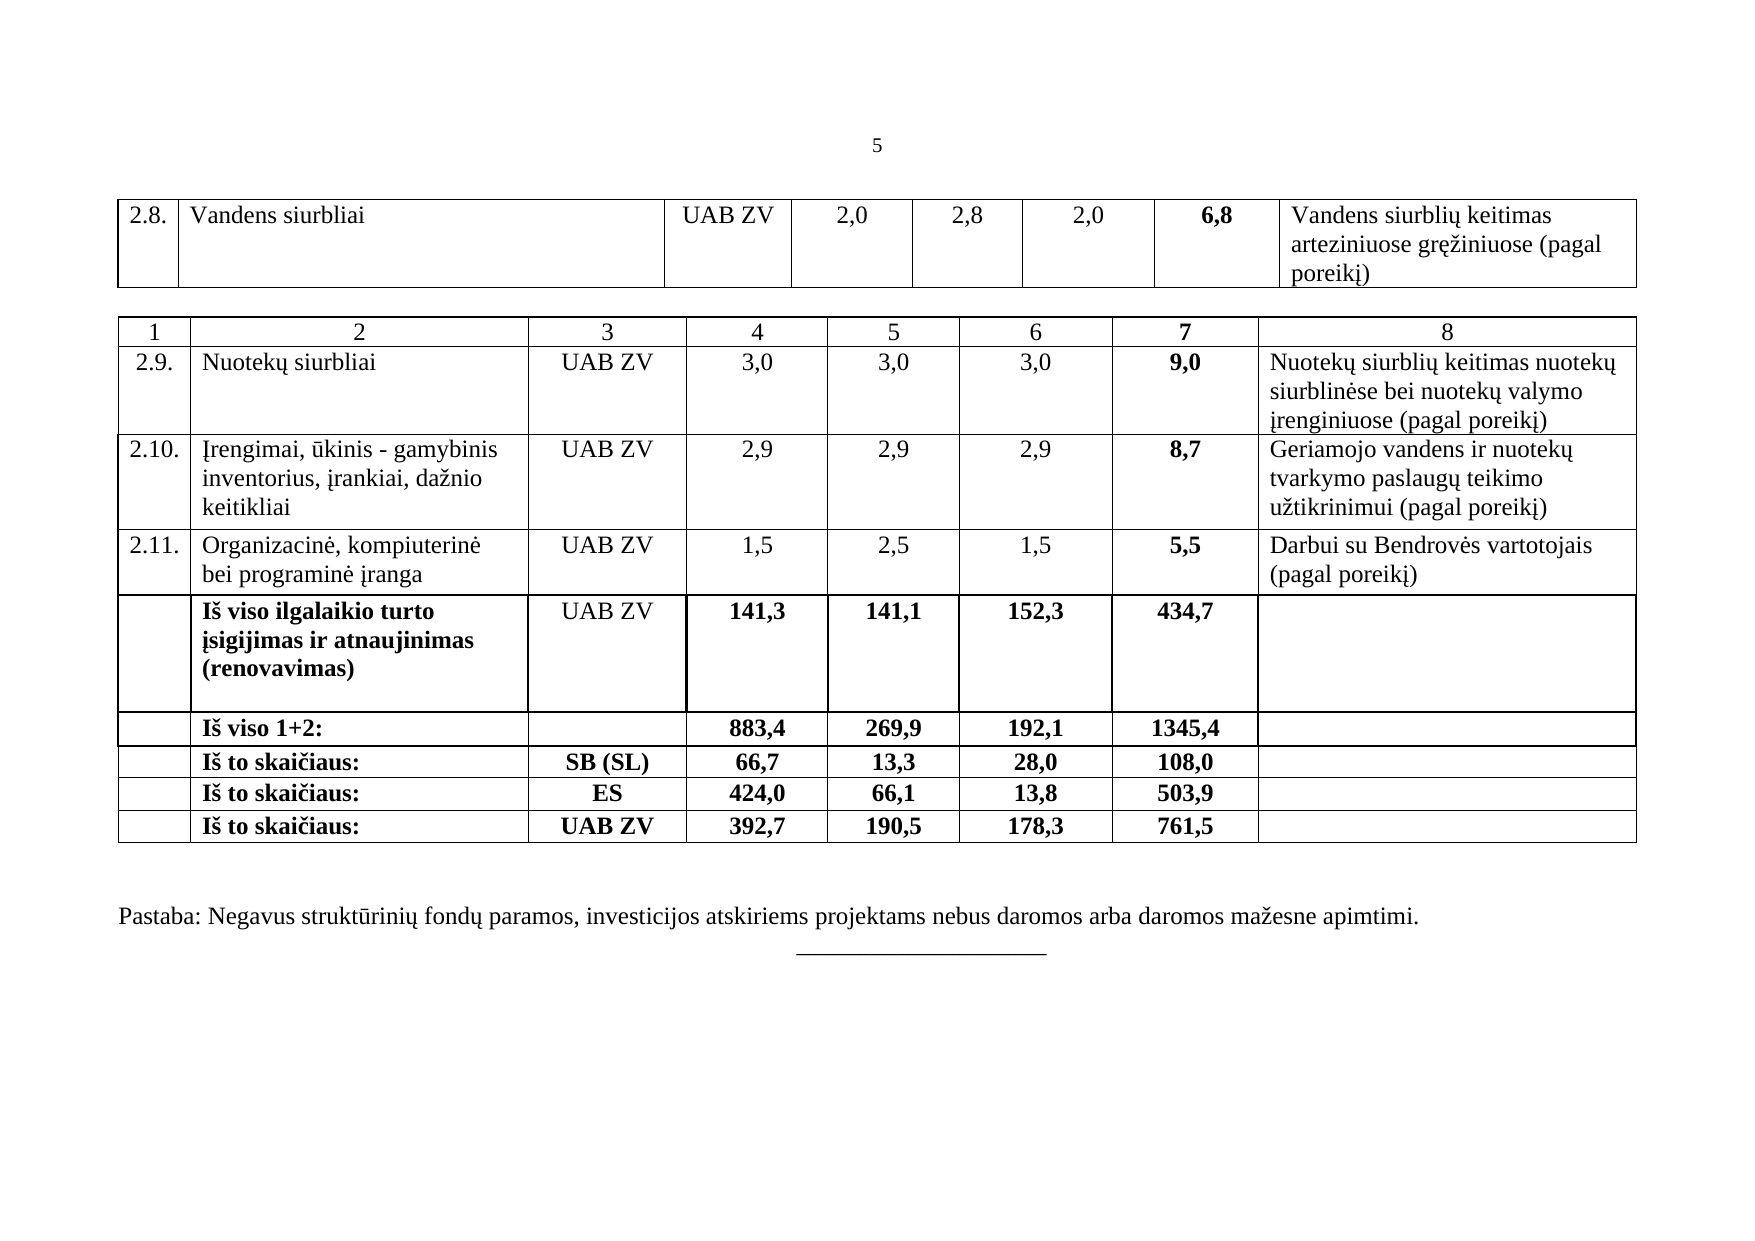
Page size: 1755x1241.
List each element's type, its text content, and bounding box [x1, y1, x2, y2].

table_header 6 [960, 318, 1112, 346]
table_cell 141,1 [829, 596, 958, 711]
table_cell 13,3 [828, 747, 959, 777]
table_cell 8,7 [1113, 435, 1258, 529]
table_cell 1,5 [960, 530, 1112, 594]
table_cell Nuotekų siurblių keitimas nuotekų siurblinėse bei nuotekų valymo įrenginiuose (pagal poreikį) [1259, 347, 1636, 433]
table_cell 434,7 [1113, 596, 1257, 711]
table_cell Įrengimai, ūkinis - gamybinis inventorius, įrankiai, dažnio keitikliai [191, 435, 528, 529]
table_cell 13,8 [960, 778, 1112, 810]
table_cell Nuotekų siurbliai [191, 347, 528, 433]
table_cell Iš to skaičiaus: [191, 811, 528, 842]
table_cell 2.10. [119, 435, 190, 529]
table_cell 152,3 [960, 596, 1111, 711]
table_cell 2,9 [828, 435, 959, 529]
table_cell UAB ZV [529, 347, 686, 433]
table_cell [119, 811, 190, 842]
table_cell UAB ZV [529, 530, 686, 594]
table_cell Iš to skaičiaus: [191, 747, 528, 777]
table_cell Iš viso ilgalaikio turto įsigijimas ir atnaujinimas (renovavimas) [192, 596, 527, 711]
table_cell 9,0 [1113, 347, 1258, 433]
table_cell [529, 713, 686, 745]
table_cell [1259, 596, 1635, 711]
table_header 3 [529, 318, 686, 346]
table_cell 66,1 [828, 778, 959, 810]
table_cell 190,5 [828, 811, 959, 842]
table_header 2 [191, 318, 528, 346]
table_cell 3,0 [960, 347, 1112, 433]
table_cell 108,0 [1113, 747, 1258, 777]
table_cell 269,9 [828, 713, 959, 745]
table_cell 2,9 [960, 435, 1112, 529]
table_cell Iš viso 1+2: [191, 713, 528, 745]
table_cell SB (SL) [529, 747, 686, 777]
table_cell 141,3 [688, 596, 827, 711]
table_header 7 [1113, 318, 1258, 346]
table_cell [119, 747, 190, 777]
table_cell 6,8 [1155, 200, 1279, 287]
table_cell Vandens siurblių keitimas arteziniuose gręžiniuose (pagal poreikį) [1280, 200, 1636, 287]
table_cell 761,5 [1113, 811, 1258, 842]
table_cell ES [529, 778, 686, 810]
table_cell 5,5 [1113, 530, 1258, 594]
table_cell 392,7 [687, 811, 827, 842]
table_cell Iš to skaičiaus: [191, 778, 528, 810]
table_cell [1259, 778, 1636, 810]
table_cell [119, 713, 190, 745]
table_cell UAB ZV [529, 435, 686, 529]
table_cell 1,5 [687, 530, 827, 594]
table_cell Darbui su Bendrovės vartotojais (pagal poreikį) [1259, 530, 1636, 594]
table_cell 2,5 [828, 530, 959, 594]
table_cell 178,3 [960, 811, 1112, 842]
table_cell 2,8 [913, 200, 1022, 287]
table_cell UAB ZV [529, 811, 686, 842]
table_cell Vandens siurbliai [179, 200, 664, 287]
table_cell 192,1 [960, 713, 1112, 745]
table_cell UAB ZV [665, 200, 791, 287]
table_header 1 [119, 318, 190, 346]
table_cell Geriamojo vandens ir nuotekų tvarkymo paslaugų teikimo užtikrinimui (pagal poreikį) [1259, 435, 1636, 529]
table_cell 3,0 [687, 347, 827, 433]
table_cell 1345,4 [1113, 713, 1257, 745]
table_cell 28,0 [960, 747, 1112, 777]
table_header 8 [1259, 318, 1636, 346]
table_cell 883,4 [687, 713, 827, 745]
table_cell 2.8. [119, 200, 178, 287]
table_cell [1259, 811, 1636, 842]
table_cell [1259, 713, 1635, 745]
table_cell UAB ZV [529, 596, 685, 711]
table_cell 2,0 [1023, 200, 1154, 287]
table_header 5 [828, 318, 959, 346]
table_cell 3,0 [828, 347, 959, 433]
table_cell [119, 778, 190, 810]
table_cell 503,9 [1113, 778, 1258, 810]
table_cell [119, 596, 190, 711]
table_cell 424,0 [687, 778, 827, 810]
text Pastaba: Negavus struktūrinių fondų paramos, investicijos atskiriems projektams nebus daromos arba daromos mažesne apimtimi. [118, 901, 1636, 929]
table_cell 2.9. [119, 347, 190, 433]
table_header 4 [687, 318, 827, 346]
table_cell 66,7 [687, 747, 827, 777]
table_cell Organizacinė, kompiuterinė bei programinė įranga [191, 530, 528, 594]
table_cell 2,0 [792, 200, 912, 287]
table_cell 2,9 [687, 435, 827, 529]
text ____________________ [118, 929, 1636, 958]
table_cell 2.11. [119, 530, 190, 594]
table_cell [1259, 747, 1636, 777]
